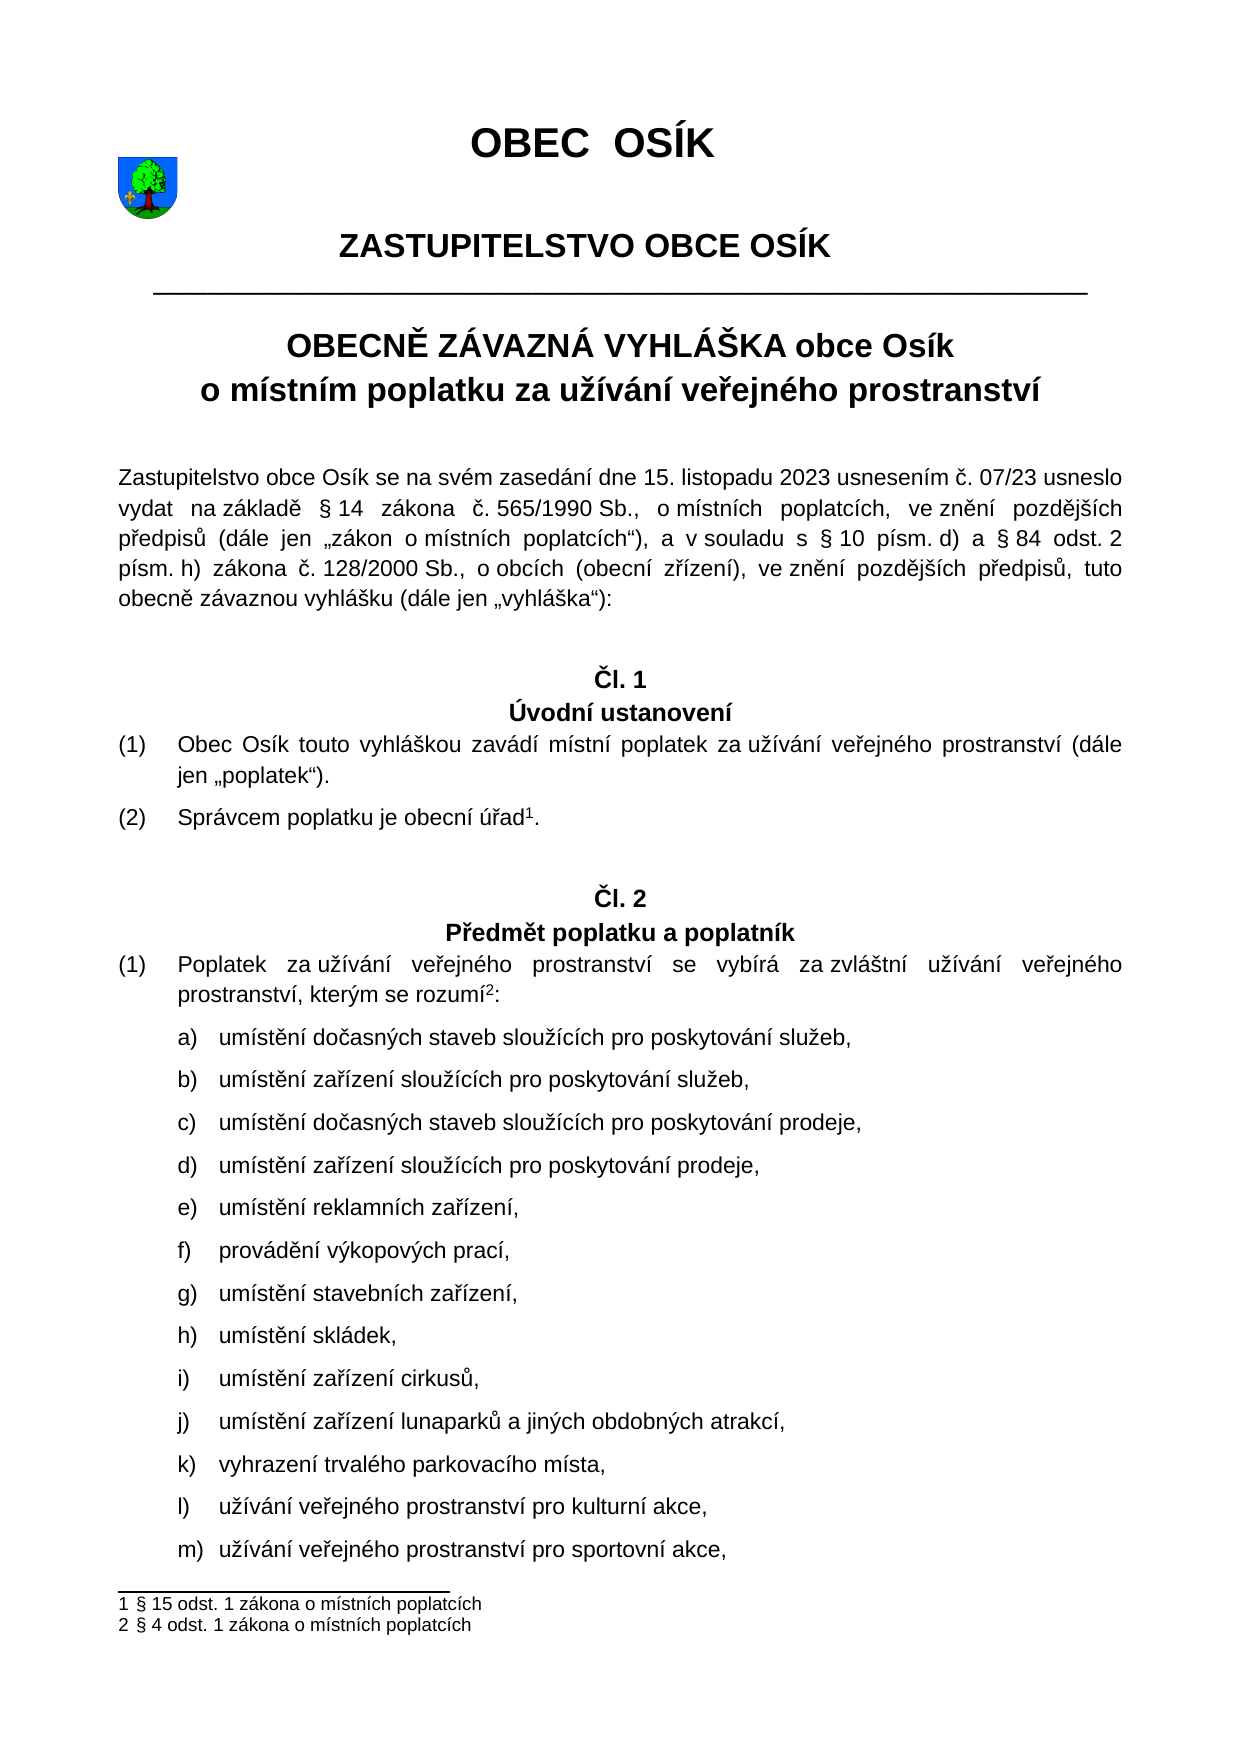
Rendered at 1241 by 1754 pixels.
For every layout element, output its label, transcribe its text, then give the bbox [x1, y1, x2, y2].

list Poplatek za užívání veřejného prostranství se vybírá za zvláštní užívání veřejného prostranství, kterým se rozumí: [118, 951, 1122, 1007]
list umístění dočasných staveb sloužících pro poskytování prodeje, [177, 1109, 1122, 1135]
list Obec Osík touto vyhláškou zavádí místní poplatek za užívání veřejného prostranství (dále jen „poplatek“). [118, 731, 1122, 788]
list umístění zařízení sloužících pro poskytování prodeje, [177, 1152, 1122, 1178]
list umístění zařízení cirkusů, [177, 1365, 1122, 1391]
list užívání veřejného prostranství pro kulturní akce, [177, 1493, 1122, 1519]
text ZASTUPITELSTVO OBCE OSÍK [118, 218, 1122, 266]
list vyhrazení trvalého parkovacího místa, [177, 1451, 1122, 1477]
list § 15 odst. 1 zákona o místních poplatcích [118, 1592, 1122, 1614]
text _____________________________________________________________________ [118, 266, 1122, 297]
text o místním poplatku za užívání veřejného prostranství [118, 370, 1122, 409]
list umístění dočasných staveb sloužících pro poskytování služeb, [177, 1023, 1122, 1050]
list umístění stavebních zařízení, [177, 1280, 1122, 1306]
subtitle Čl. 2 Předmět poplatku a poplatník [118, 884, 1122, 946]
list umístění skládek, [177, 1322, 1122, 1349]
list provádění výkopových prací, [177, 1237, 1122, 1263]
text Zastupitelstvo obce Osík se na svém zasedání dne 15. listopadu 2023 usnesením č. 07/23 usneslo vydat na základě § 14 zákona č. 565/1990 Sb., o místních poplatcích, ve znění pozdějších předpisů (dále jen „zákon o místních poplatcích“), a v souladu s § 10 písm. d) a § 84 odst. 2 písm. h) zákona č. 128/2000 Sb., o obcích (obecní zřízení), ve znění pozdějších předpisů, tuto obecně závaznou vyhlášku (dále jen „vyhláška“): [118, 464, 1122, 611]
subtitle Čl. 1 Úvodní ustanovení [118, 665, 1122, 727]
list Správcem poplatku je obecní úřad. [118, 804, 1122, 831]
list umístění reklamních zařízení, [177, 1194, 1122, 1221]
list užívání veřejného prostranství pro sportovní akce, [177, 1536, 1122, 1562]
text OBECNĚ ZÁVAZNÁ VYHLÁŠKA obce Osík [118, 326, 1122, 365]
text OBEC OSÍK [118, 118, 1122, 218]
list § 4 odst. 1 zákona o místních poplatcích [118, 1614, 1122, 1635]
list umístění zařízení lunaparků a jiných obdobných atrakcí, [177, 1408, 1122, 1434]
list umístění zařízení sloužících pro poskytování služeb, [177, 1066, 1122, 1092]
